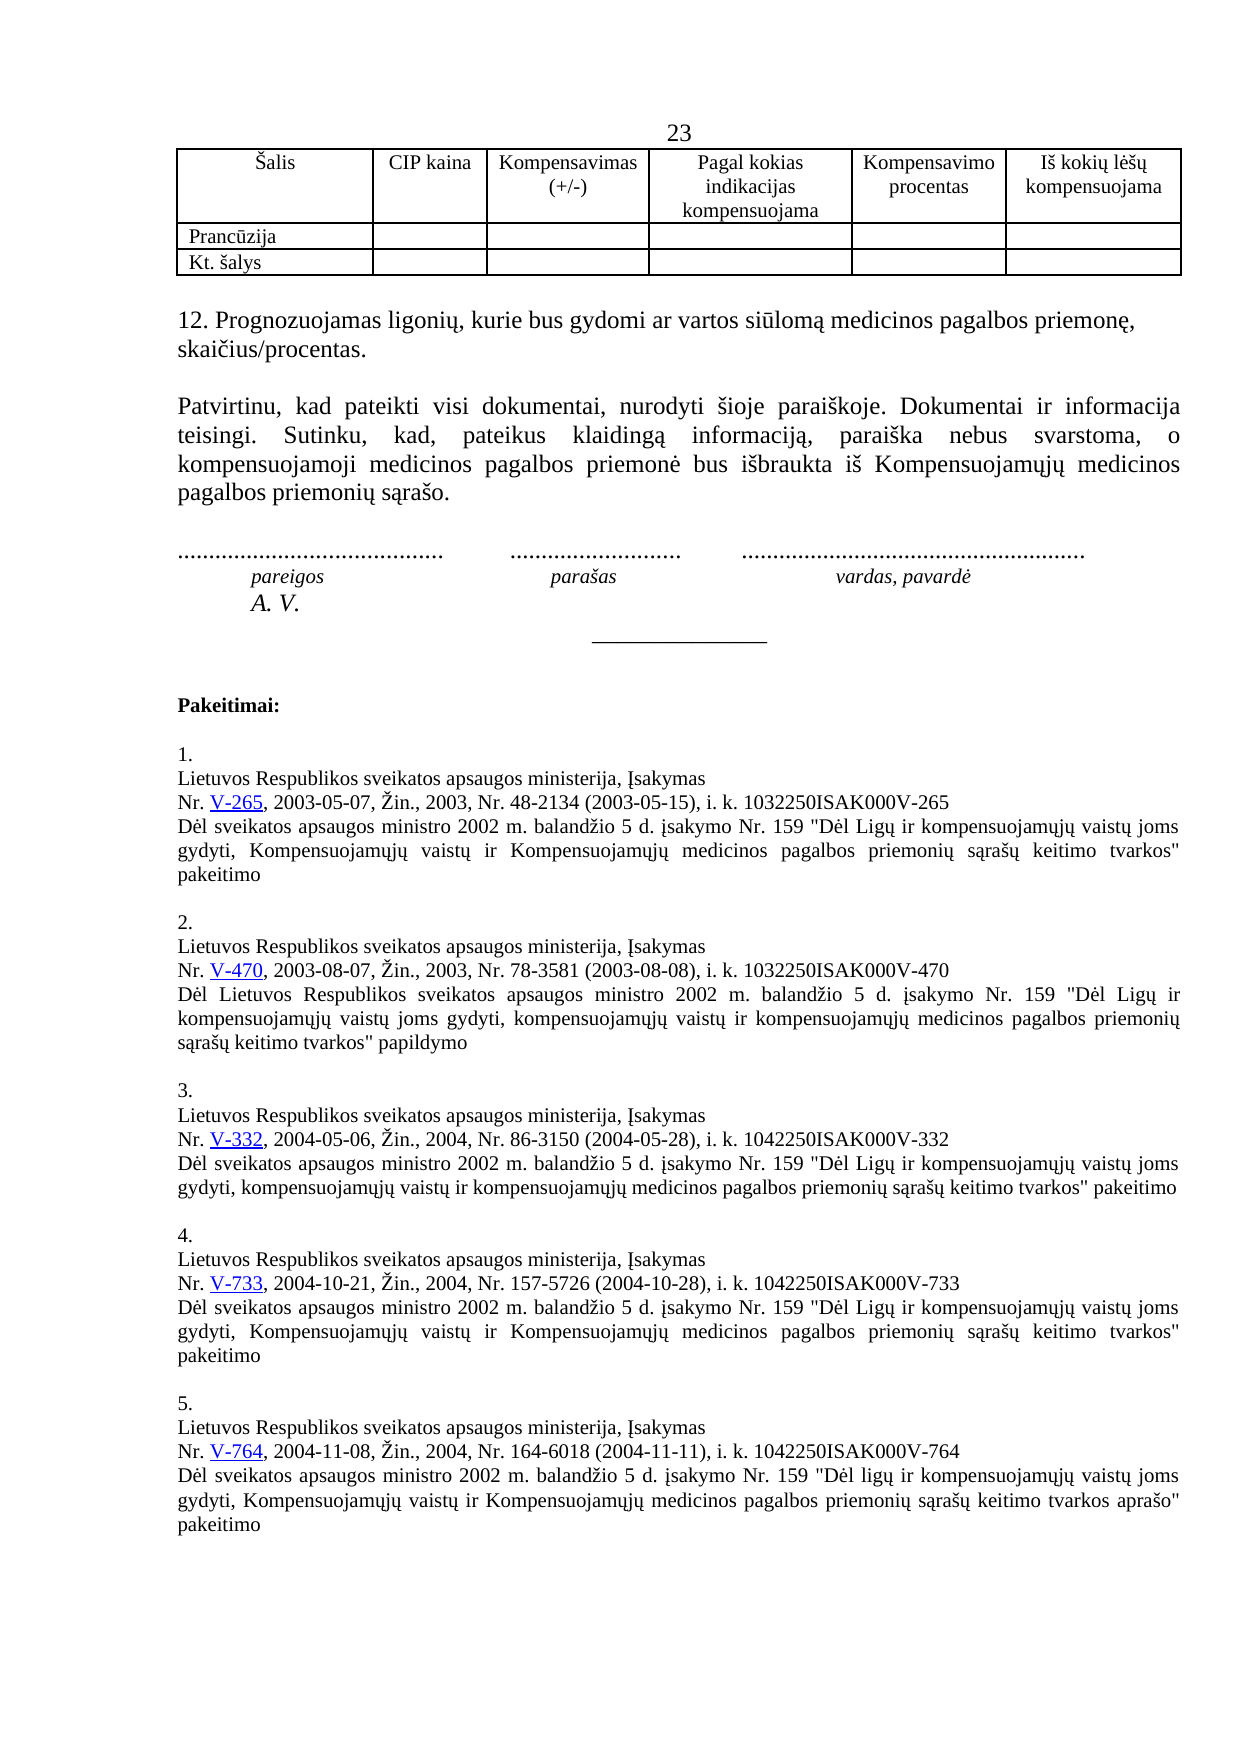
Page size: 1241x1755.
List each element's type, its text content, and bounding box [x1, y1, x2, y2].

text Nr. V-265, 2003-05-07, Žin., 2003, Nr. 48-2134 (2003-05-15), i. k. 1032250ISAK000V-265 [177, 790, 1181, 814]
table_cell [853, 250, 1005, 274]
table_header Šalis [178, 150, 372, 222]
text 2. [177, 910, 1181, 934]
text Dėl sveikatos apsaugos ministro 2002 m. balandžio 5 d. įsakymo Nr. 159 "Dėl Ligų ir kompensuojamųjų vaistų joms gydyti, Kompensuojamųjų vaistų ir Kompensuojamųjų medicinos pagalbos priemonių sąrašų keitimo tvarkos" pakeitimo [177, 1295, 1181, 1367]
text Nr. V-733, 2004-10-21, Žin., 2004, Nr. 157-5726 (2004-10-28), i. k. 1042250ISAK000V-733 [177, 1271, 1181, 1295]
table_cell [853, 224, 1005, 248]
text 12. Prognozuojamas ligonių, kurie bus gydomi ar vartos siūlomą medicinos pagalbos priemonę, skaičius/procentas. [177, 305, 1181, 362]
text Pakeitimai: [177, 693, 1181, 717]
text ______________ [177, 617, 1181, 645]
table_header Iš kokių lėšų kompensuojama [1007, 150, 1180, 222]
text Lietuvos Respublikos sveikatos apsaugos ministerija, Įsakymas [177, 1102, 1181, 1127]
table_header Pagal kokias indikacijas kompensuojama [650, 150, 851, 222]
text Dėl sveikatos apsaugos ministro 2002 m. balandžio 5 d. įsakymo Nr. 159 "Dėl Ligų ir kompensuojamųjų vaistų joms gydyti, Kompensuojamųjų vaistų ir Kompensuojamųjų medicinos pagalbos priemonių sąrašų keitimo tvarkos" pakeitimo [177, 814, 1181, 886]
text 4. [177, 1223, 1181, 1247]
text Lietuvos Respublikos sveikatos apsaugos ministerija, Įsakymas [177, 1247, 1181, 1271]
table_cell [650, 250, 851, 274]
text Nr. V-764, 2004-11-08, Žin., 2004, Nr. 164-6018 (2004-11-11), i. k. 1042250ISAK000V-764 [177, 1439, 1181, 1463]
table_cell [1007, 250, 1180, 274]
text Patvirtinu, kad pateikti visi dokumentai, nurodyti šioje paraiškoje. Dokumentai ir informacija teisingi. Sutinku, kad, pateikus klaidingą informaciją, paraiška nebus svarstoma, o kompensuojamoji medicinos pagalbos priemonė bus išbraukta iš Kompensuojamųjų medicinos pagalbos priemonių sąrašo. [177, 391, 1181, 506]
table_cell [488, 250, 648, 274]
table_header Kompensavimo procentas [853, 150, 1005, 222]
table_cell [374, 224, 486, 248]
text Dėl sveikatos apsaugos ministro 2002 m. balandžio 5 d. įsakymo Nr. 159 "Dėl ligų ir kompensuojamųjų vaistų joms gydyti, Kompensuojamųjų vaistų ir Kompensuojamųjų medicinos pagalbos priemonių sąrašų keitimo tvarkos aprašo" pakeitimo [177, 1463, 1181, 1536]
table_cell [1007, 224, 1180, 248]
text Dėl Lietuvos Respublikos sveikatos apsaugos ministro 2002 m. balandžio 5 d. įsakymo Nr. 159 "Dėl Ligų ir kompensuojamųjų vaistų joms gydyti, kompensuojamųjų vaistų ir kompensuojamųjų medicinos pagalbos priemonių sąrašų keitimo tvarkos" papildymo [177, 982, 1181, 1054]
text Lietuvos Respublikos sveikatos apsaugos ministerija, Įsakymas [177, 934, 1181, 958]
table_cell [488, 224, 648, 248]
table_cell Prancūzija [178, 224, 372, 248]
table_header Kompensavimas (+/-) [488, 150, 648, 222]
text pareigos parašas vardas, pavardė [177, 564, 1181, 588]
text Nr. V-332, 2004-05-06, Žin., 2004, Nr. 86-3150 (2004-05-28), i. k. 1042250ISAK000V-332 [177, 1127, 1181, 1151]
table_cell [650, 224, 851, 248]
text Lietuvos Respublikos sveikatos apsaugos ministerija, Įsakymas [177, 1415, 1181, 1439]
text Dėl sveikatos apsaugos ministro 2002 m. balandžio 5 d. įsakymo Nr. 159 "Dėl Ligų ir kompensuojamųjų vaistų joms gydyti, kompensuojamųjų vaistų ir kompensuojamųjų medicinos pagalbos priemonių sąrašų keitimo tvarkos" pakeitimo [177, 1151, 1181, 1199]
text 1. [177, 742, 1181, 766]
text A. V. [177, 588, 1181, 617]
text Lietuvos Respublikos sveikatos apsaugos ministerija, Įsakymas [177, 766, 1181, 790]
text Nr. V-470, 2003-08-07, Žin., 2003, Nr. 78-3581 (2003-08-08), i. k. 1032250ISAK000V-470 [177, 958, 1181, 982]
text 3. [177, 1078, 1181, 1102]
table_cell Kt. šalys [178, 250, 372, 274]
table_header CIP kaina [374, 150, 486, 222]
table_cell [374, 250, 486, 274]
text 5. [177, 1391, 1181, 1415]
